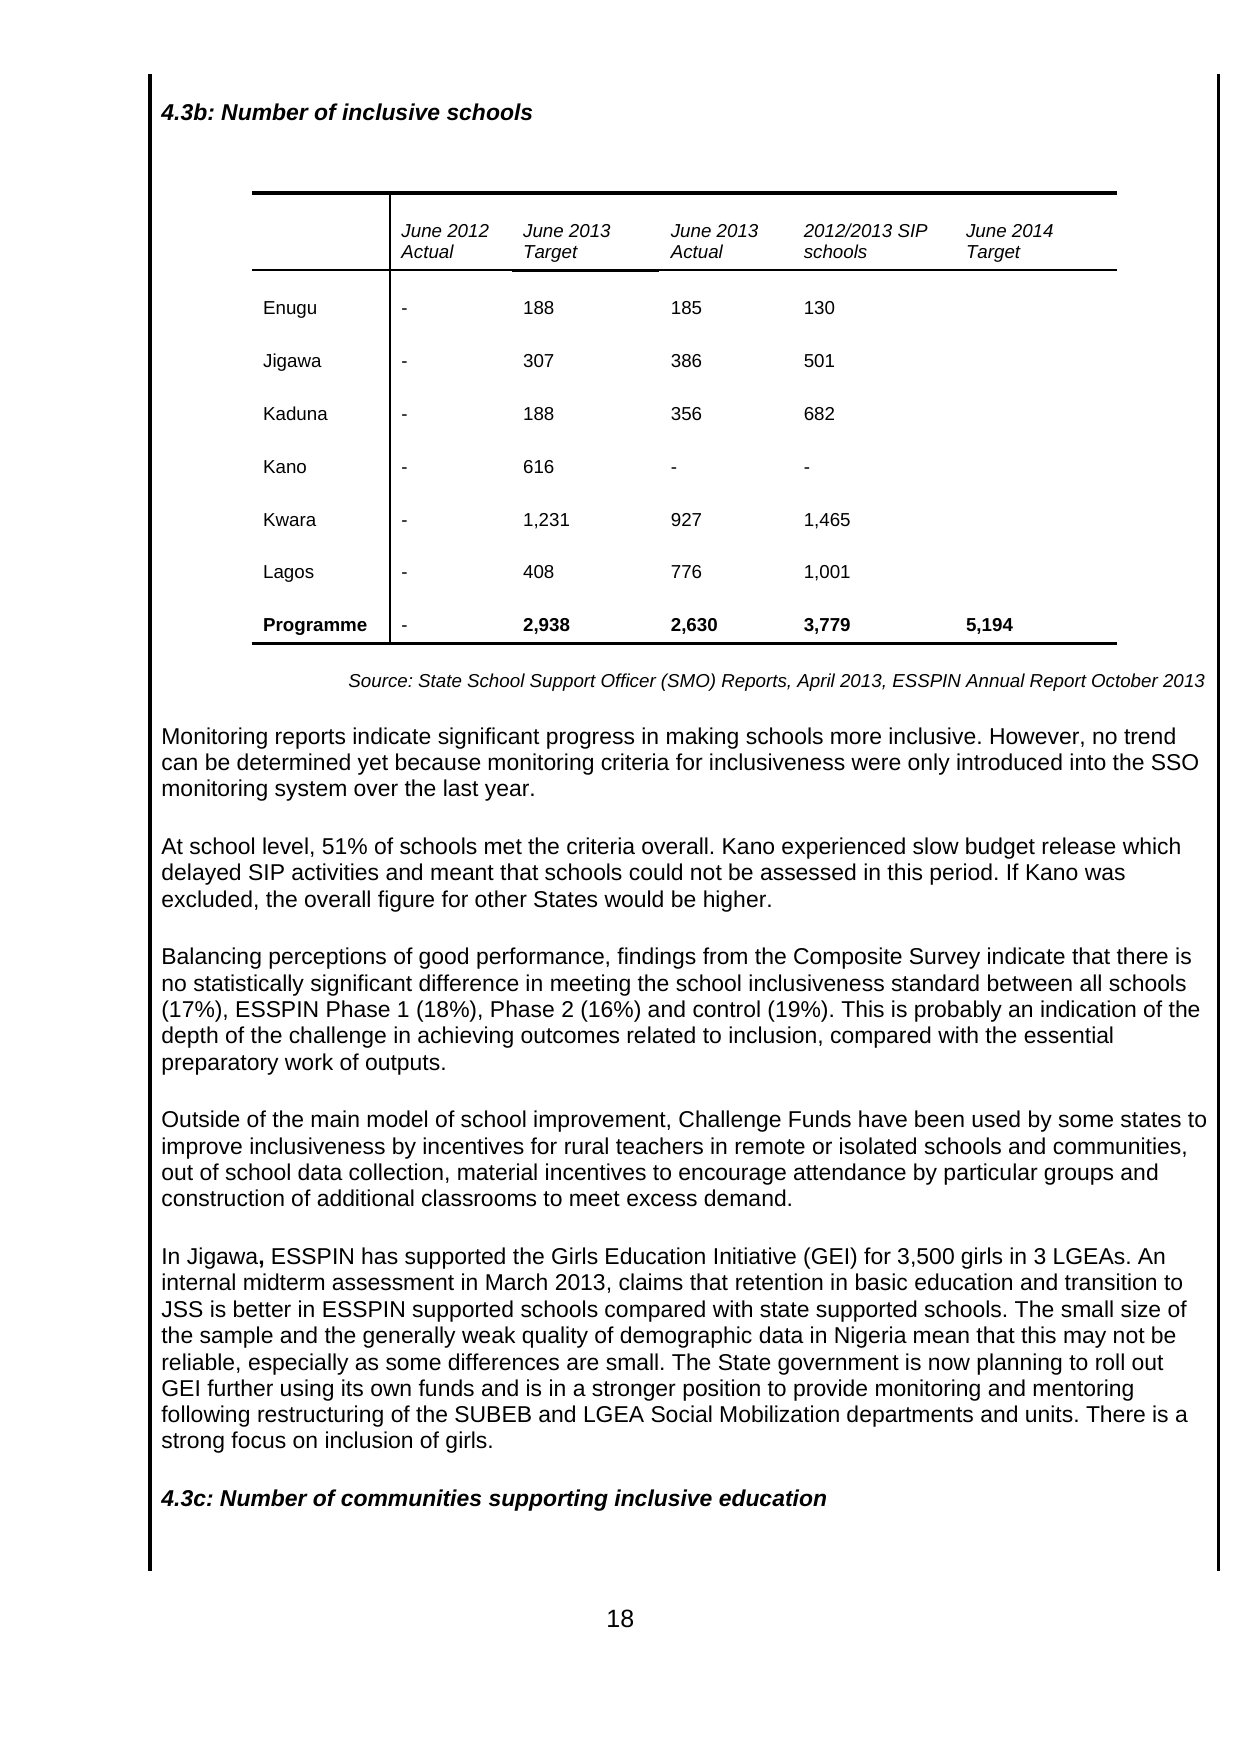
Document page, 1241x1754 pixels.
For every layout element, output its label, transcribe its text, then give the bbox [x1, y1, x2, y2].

table_cell [955, 378, 1117, 431]
table_cell - [659, 431, 792, 483]
table_header [252, 195, 389, 269]
table_cell 3,779 [792, 589, 954, 642]
table_cell [955, 325, 1117, 378]
table_cell Jigawa [252, 325, 389, 378]
table_cell 4.3b: Number of inclusive schools Source: State School Support Officer (SMO) Reports, April 2013, ESSPIN Annual Report October 2013 Monitoring reports indicate significant progress in making schools more inclusive. However, no trend can be determined yet because monitoring criteria for inclusiveness were only introduced into the SSO monitoring system over the last year. At school level, 51% of schools met the criteria overall. Kano experienced slow budget release which delayed SIP activities and meant that schools could not be assessed in this period. If Kano was excluded, the overall figure for other States would be higher. Balancing perceptions of good performance, findings from the Composite Survey indicate that there is no statistically significant difference in meeting the school inclusiveness standard between all schools (17%), ESSPIN Phase 1 (18%), Phase 2 (16%) and control (19%). This is probably an indication of the depth of the challenge in achieving outcomes related to inclusion, compared with the essential preparatory work of outputs. Outside of the main model of school improvement, Challenge Funds have been used by some states to improve inclusiveness by incentives for rural teachers in remote or isolated schools and communities, out of school data collection, material incentives to encourage attendance by particular groups and construction of additional classrooms to meet excess demand. In Jigawa, ESSPIN has supported the Girls Education Initiative (GEI) for 3,500 girls in 3 LGEAs. An internal midterm assessment in March 2013, claims that retention in basic education and transition to JSS is better in ESSPIN supported schools compared with state supported schools. The small size of the sample and the generally weak quality of demographic data in Nigeria mean that this may not be reliable, especially as some differences are small. The State government is now planning to roll out GEI further using its own funds and is in a stronger position to provide monitoring and mentoring following restructuring of the SUBEB and LGEA Social Mobilization departments and units. There is a strong focus on inclusion of girls. 4.3c: Number of communities supporting inclusive education [152, 74, 1217, 1571]
table_cell 501 [792, 325, 954, 378]
table_cell 927 [659, 483, 792, 536]
table_cell 1,231 [512, 483, 659, 536]
table_cell 2,938 [512, 589, 659, 642]
table_header June 2013 Target [512, 195, 659, 269]
table_cell Programme [252, 589, 389, 642]
table_header 2012/2013 SIP schools [792, 195, 954, 269]
table_cell 682 [792, 378, 954, 431]
table_cell 188 [512, 378, 659, 431]
table_cell - [391, 378, 512, 431]
table_cell [955, 483, 1117, 536]
table_cell Lagos [252, 536, 389, 589]
table_cell Kaduna [252, 378, 389, 431]
table_cell - [391, 271, 512, 325]
table_cell 307 [512, 325, 659, 378]
table_cell Enugu [252, 271, 389, 325]
table_cell Kwara [252, 483, 389, 536]
table_cell 408 [512, 536, 659, 589]
table_cell 616 [512, 431, 659, 483]
table_cell [955, 431, 1117, 483]
table_cell [955, 271, 1117, 325]
table_cell 2,630 [659, 589, 792, 642]
table_cell 130 [792, 271, 954, 325]
table_cell - [391, 589, 512, 642]
table_cell - [391, 483, 512, 536]
table_header June 2012 Actual [391, 195, 512, 269]
table_cell 188 [512, 272, 659, 325]
table_cell - [792, 431, 954, 483]
table_cell 776 [659, 536, 792, 589]
table_cell [955, 536, 1117, 589]
table_cell - [391, 536, 512, 589]
table_header June 2013 Actual [659, 195, 792, 269]
table_cell 1,001 [792, 536, 954, 589]
table_cell 1,465 [792, 483, 954, 536]
table_cell Kano [252, 431, 389, 483]
table_cell - [391, 325, 512, 378]
table_cell 356 [659, 378, 792, 431]
table_cell 5,194 [955, 589, 1117, 642]
table_cell - [391, 431, 512, 483]
table_header June 2014 Target [955, 195, 1117, 269]
table_cell 185 [659, 271, 792, 325]
table_cell 386 [659, 325, 792, 378]
